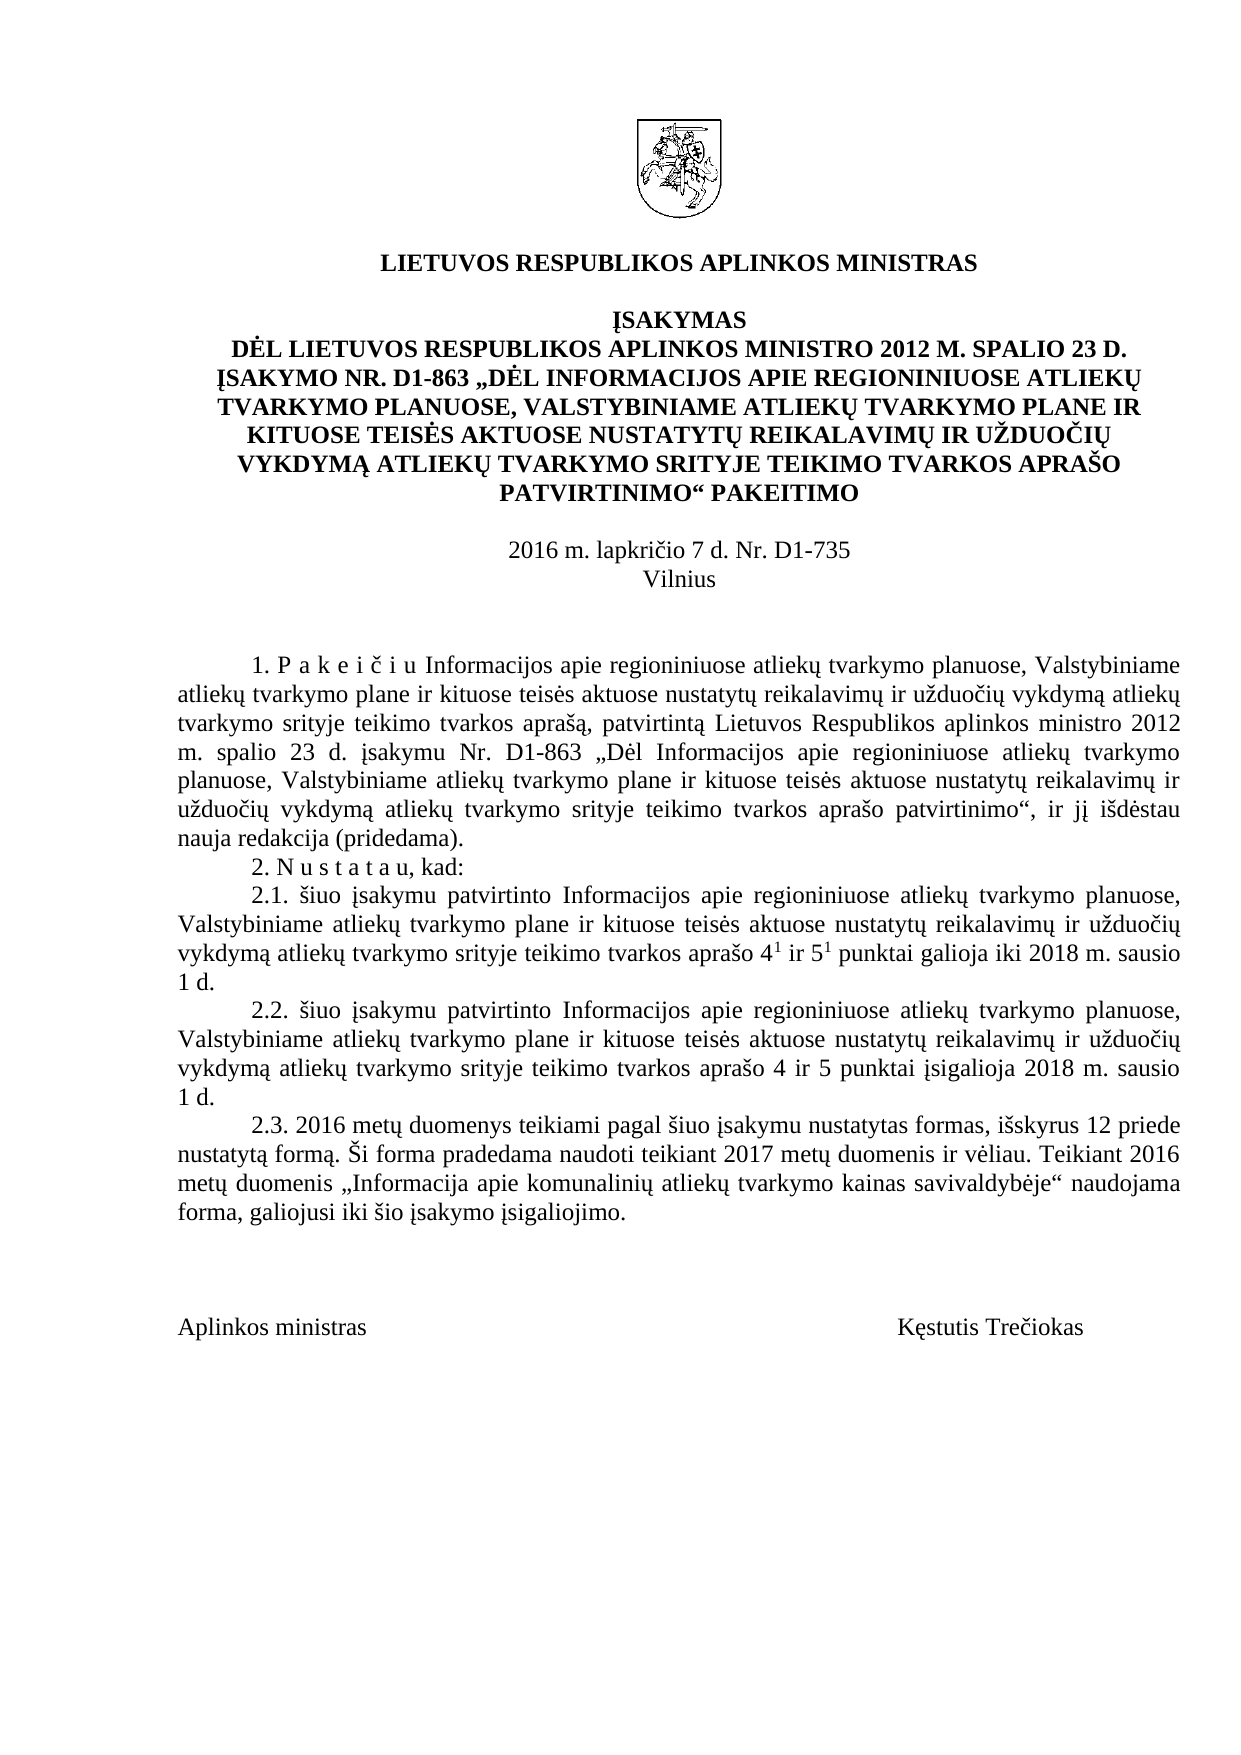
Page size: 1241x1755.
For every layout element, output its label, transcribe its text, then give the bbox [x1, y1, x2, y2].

text DĖL LIETUVOS RESPUBLIKOS APLINKOS MINISTRO 2012 m. spalio 23 d. ĮSAKYMO NR. D1-863 „DĖL INFORMACIJOS APIE REGIONINIUOSE ATLIEKŲ TVARKYMO PLANUOSE, VALSTYBINIAME ATLIEKŲ TVARKYMO PLANE IR KITUOSE TEISĖS AKTUOSE NUSTATYTŲ REIKALAVIMŲ IR UŽDUOČIŲ VYKDYMĄ ATLIEKŲ TVARKYMO SRITYJE TEIKIMO TVARKOS APRAŠO PATVIRTINIMO“ pakeitimo [177, 334, 1181, 507]
text Vilnius [177, 564, 1181, 593]
text 2. N u s t a t a u, kad: [177, 852, 1181, 880]
text 2.3. 2016 metų duomenys teikiami pagal šiuo įsakymu nustatytas formas, išskyrus 12 priede nustatytą formą. Ši forma pradedama naudoti teikiant 2017 metų duomenis ir vėliau. Teikiant 2016 metų duomenis „Informacija apie komunalinių atliekų tvarkymo kainas savivaldybėje“ naudojama forma, galiojusi iki šio įsakymo įsigaliojimo. [177, 1110, 1181, 1225]
text Aplinkos ministras Kęstutis Trečiokas [177, 1312, 1181, 1340]
text 2.2. šiuo įsakymu patvirtinto Informacijos apie regioniniuose atliekų tvarkymo planuose, Valstybiniame atliekų tvarkymo plane ir kituose teisės aktuose nustatytų reikalavimų ir užduočių vykdymą atliekų tvarkymo srityje teikimo tvarkos aprašo 4 ir 5 punktai įsigalioja 2018 m. sausio 1 d. [177, 995, 1181, 1110]
text 1. P a k e i č i u Informacijos apie regioniniuose atliekų tvarkymo planuose, Valstybiniame atliekų tvarkymo plane ir kituose teisės aktuose nustatytų reikalavimų ir užduočių vykdymą atliekų tvarkymo srityje teikimo tvarkos aprašą, patvirtintą Lietuvos Respublikos aplinkos ministro 2012 m. spalio 23 d. įsakymu Nr. D1-863 „Dėl Informacijos apie regioniniuose atliekų tvarkymo planuose, Valstybiniame atliekų tvarkymo plane ir kituose teisės aktuose nustatytų reikalavimų ir užduočių vykdymą atliekų tvarkymo srityje teikimo tvarkos aprašo patvirtinimo“, ir jį išdėstau nauja redakcija (pridedama). [177, 650, 1181, 852]
text LIETUVOS RESPUBLIKOS APLINKOS MINISTRAS [177, 248, 1181, 277]
text 2.1. šiuo įsakymu patvirtinto Informacijos apie regioniniuose atliekų tvarkymo planuose, Valstybiniame atliekų tvarkymo plane ir kituose teisės aktuose nustatytų reikalavimų ir užduočių vykdymą atliekų tvarkymo srityje teikimo tvarkos aprašo 41 ir 51 punktai galioja iki 2018 m. sausio 1 d. [177, 880, 1181, 995]
text 2016 m. lapkričio 7 d. Nr. D1-735 [177, 535, 1181, 564]
text ĮSAKYMAS [177, 305, 1181, 334]
